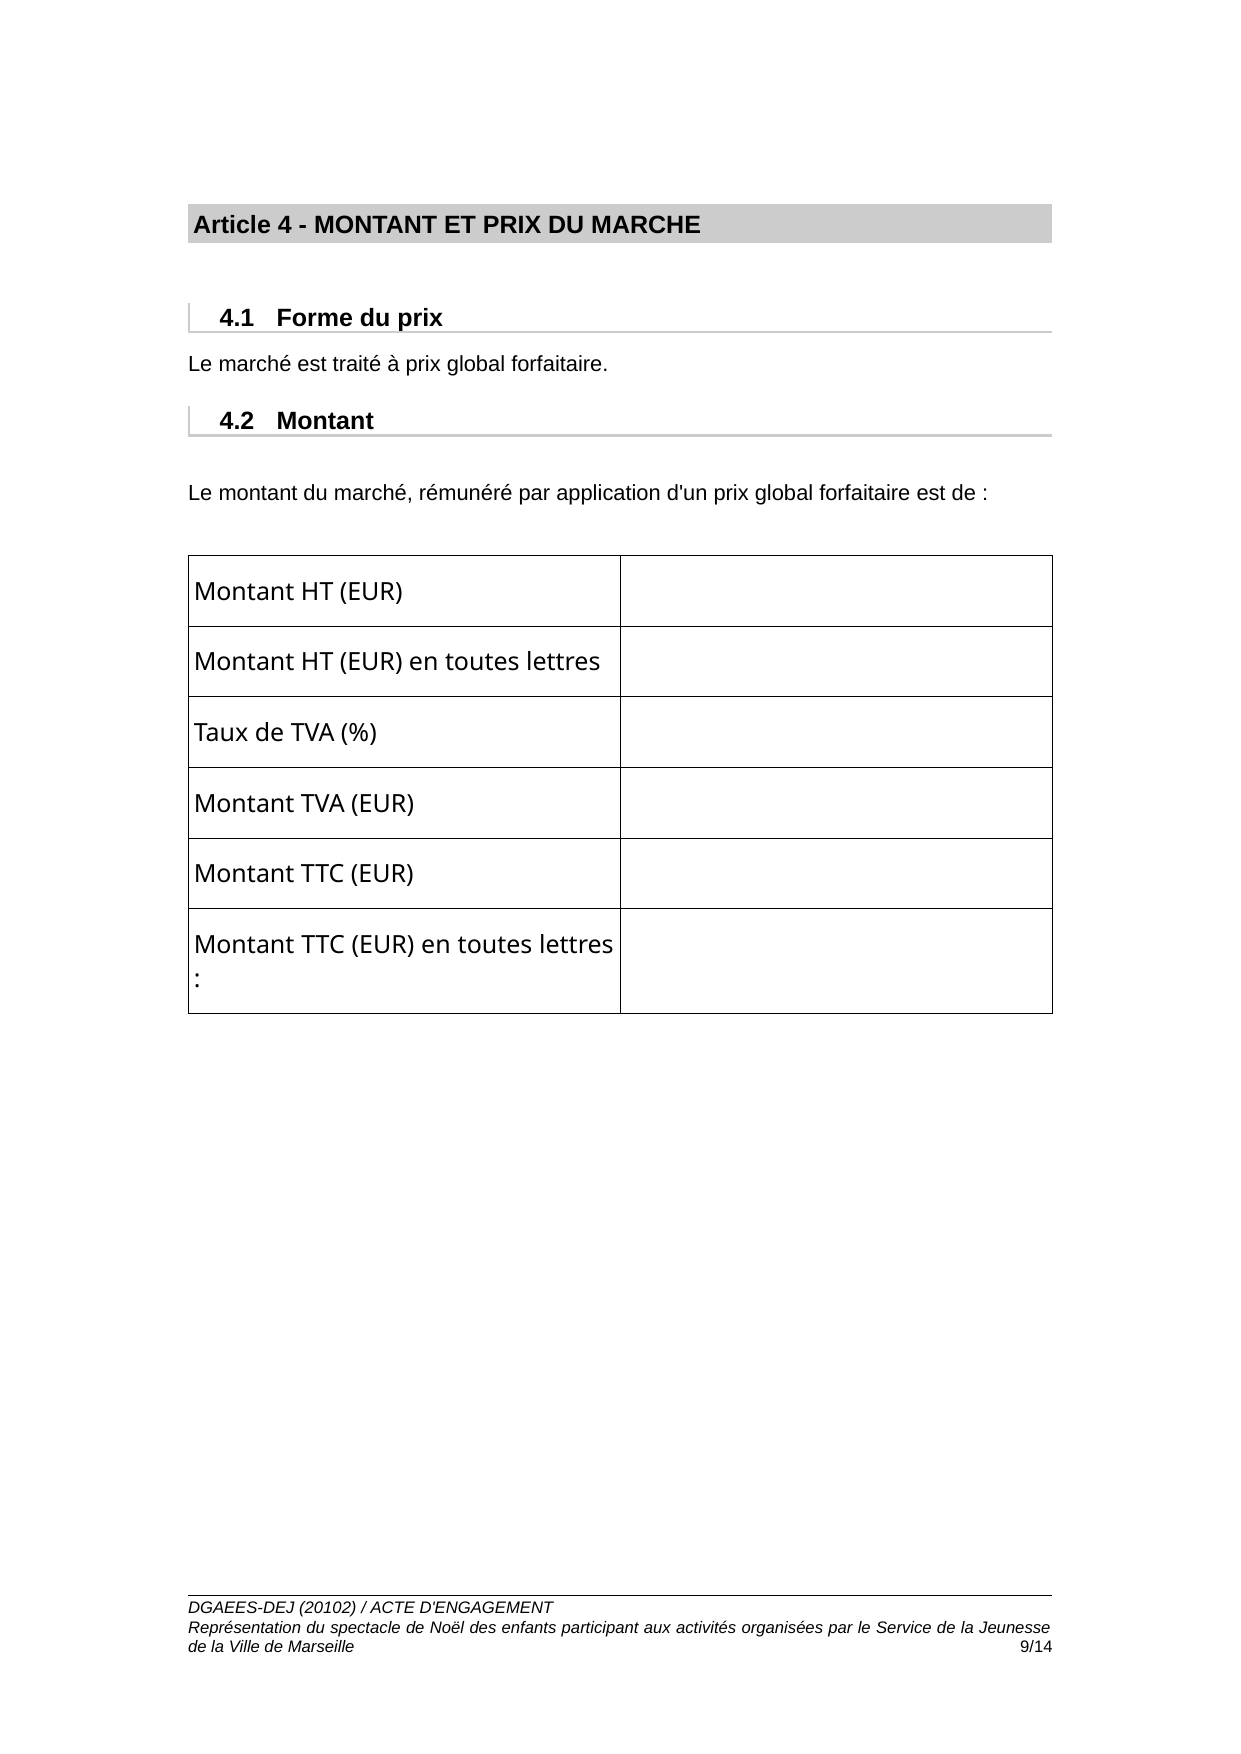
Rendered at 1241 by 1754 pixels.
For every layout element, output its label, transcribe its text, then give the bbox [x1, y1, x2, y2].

subtitle MONTANT ET PRIX DU MARCHE [190, 207, 1050, 241]
table_cell Montant TTC (EUR) [189, 839, 620, 908]
table_cell [621, 909, 1052, 1013]
table_cell Montant HT (EUR) en toutes lettres [189, 627, 620, 696]
table_header [621, 556, 1052, 626]
table_header Montant HT (EUR) [189, 556, 620, 626]
text Le marché est traité à prix global forfaitaire. [188, 351, 1052, 376]
table_cell [621, 768, 1052, 838]
table_cell Montant TTC (EUR) en toutes lettres : [189, 909, 620, 1013]
table_cell [621, 627, 1052, 696]
table_cell [621, 697, 1052, 767]
table_cell Montant TVA (EUR) [189, 768, 620, 838]
subtitle Forme du prix [188, 302, 1052, 331]
subtitle Montant [190, 406, 1052, 434]
text Le montant du marché, rémunéré par application d'un prix global forfaitaire est de : [188, 479, 1052, 505]
table_cell Taux de TVA (%) [189, 697, 620, 767]
table_cell [621, 839, 1052, 908]
